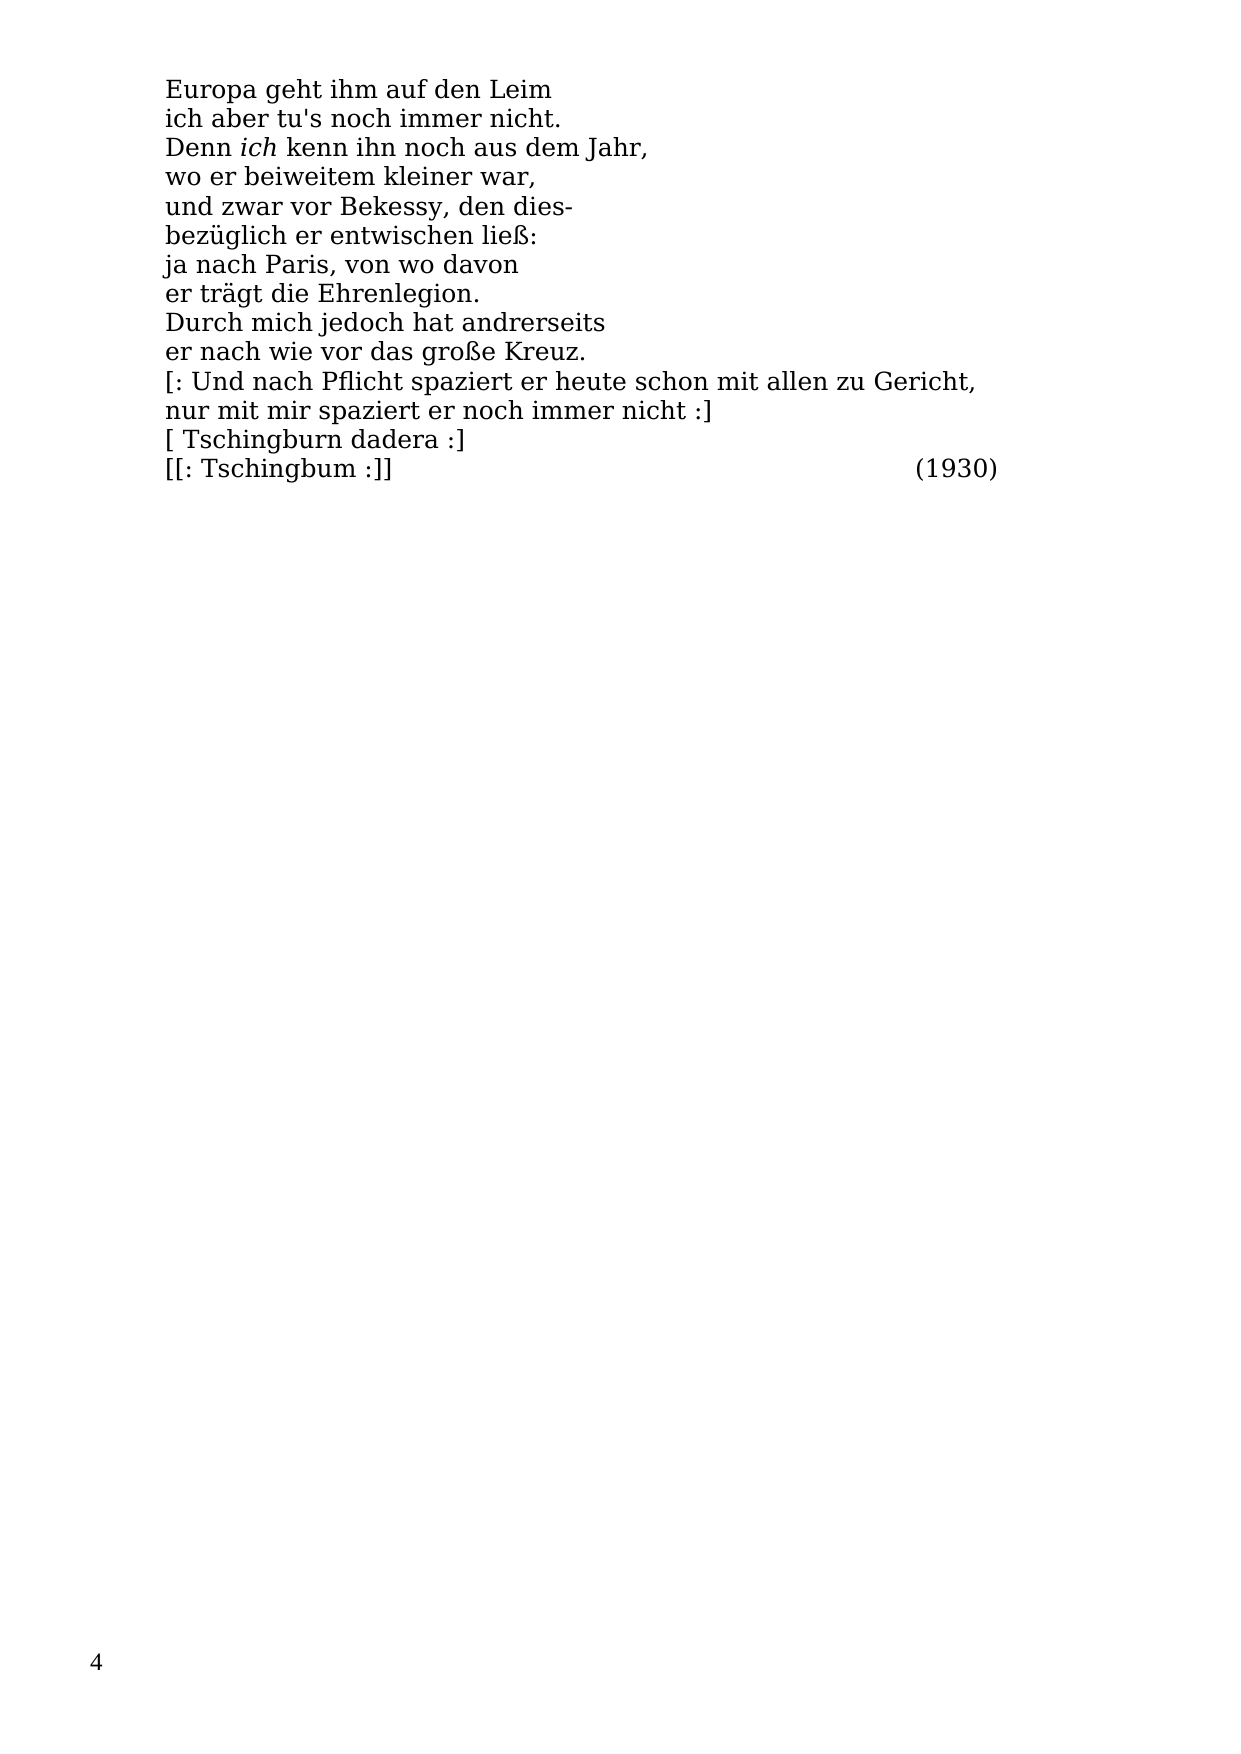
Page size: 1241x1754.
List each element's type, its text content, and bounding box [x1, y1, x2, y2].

text Europa geht ihm auf den Leim [90, 75, 1091, 104]
text wo er beiweitem kleiner war, [90, 162, 1091, 192]
text nur mit mir spaziert er noch immer nicht :] [90, 396, 1091, 425]
text und zwar vor Bekessy, den dies- [90, 192, 1091, 221]
text [ Tschingburn dadera :] [90, 425, 1091, 454]
text ich aber tu's noch immer nicht. [90, 104, 1091, 133]
text er trägt die Ehrenlegion. [90, 279, 1091, 308]
text [[: Tschingbum :]] (1930) [90, 454, 1091, 483]
text [: Und nach Pflicht spaziert er heute schon mit allen zu Gericht, [90, 367, 1091, 396]
text ja nach Paris, von wo davon [90, 250, 1091, 279]
text er nach wie vor das große Kreuz. [90, 337, 1091, 367]
text bezüglich er entwischen ließ: [90, 221, 1091, 250]
text Denn ich kenn ihn noch aus dem Jahr, [90, 133, 1091, 162]
text Durch mich jedoch hat andrerseits [90, 308, 1091, 337]
